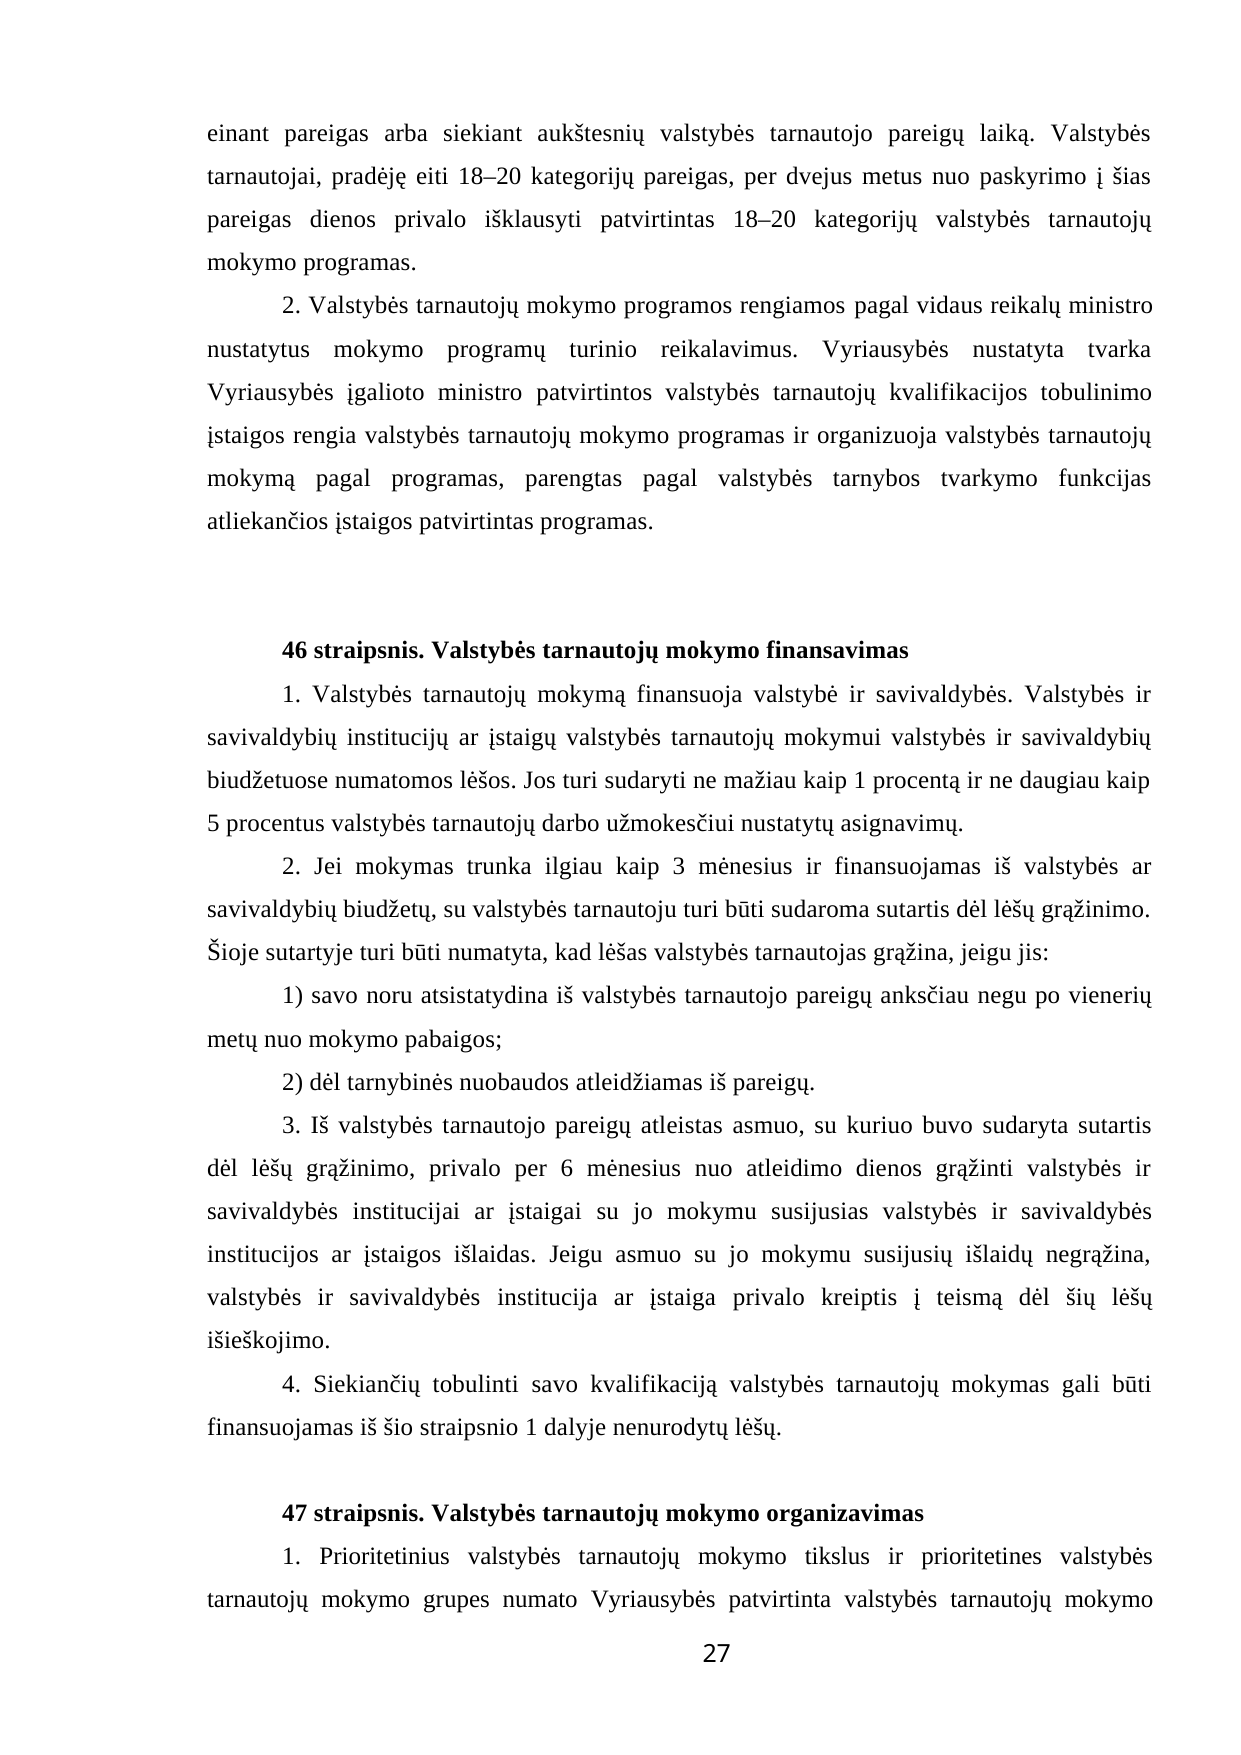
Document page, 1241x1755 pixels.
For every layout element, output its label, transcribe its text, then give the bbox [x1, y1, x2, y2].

text 3. Iš valstybės tarnautojo pareigų atleistas asmuo, su kuriuo buvo sudaryta sutartis dėl lėšų grąžinimo, privalo per 6 mėnesius nuo atleidimo dienos grąžinti valstybės ir savivaldybės institucijai ar įstaigai su jo mokymu susijusias valstybės ir savivaldybės institucijos ar įstaigos išlaidas. Jeigu asmuo su jo mokymu susijusių išlaidų negrąžina, valstybės ir savivaldybės institucija ar įstaiga privalo kreiptis į teismą dėl šių lėšų išieškojimo. [207, 1110, 1154, 1354]
text einant pareigas arba siekiant aukštesnių valstybės tarnautojo pareigų laiką. Valstybės tarnautojai, pradėję eiti 18–20 kategorijų pareigas, per dvejus metus nuo paskyrimo į šias pareigas dienos privalo išklausyti patvirtintas 18–20 kategorijų valstybės tarnautojų mokymo programas. [207, 118, 1154, 276]
text 2. Valstybės tarnautojų mokymo programos rengiamos pagal vidaus reikalų ministro nustatytus mokymo programų turinio reikalavimus. Vyriausybės nustatyta tvarka Vyriausybės įgalioto ministro patvirtintos valstybės tarnautojų kvalifikacijos tobulinimo įstaigos rengia valstybės tarnautojų mokymo programas ir organizuoja valstybės tarnautojų mokymą pagal programas, parengtas pagal valstybės tarnybos tvarkymo funkcijas atliekančios įstaigos patvirtintas programas. [207, 291, 1154, 535]
text 1. Valstybės tarnautojų mokymą finansuoja valstybė ir savivaldybės. Valstybės ir savivaldybių institucijų ar įstaigų valstybės tarnautojų mokymui valstybės ir savivaldybių biudžetuose numatomos lėšos. Jos turi sudaryti ne mažiau kaip 1 procentą ir ne daugiau kaip 5 procentus valstybės tarnautojų darbo užmokesčiui nustatytų asignavimų. [207, 679, 1154, 837]
text 46 straipsnis. Valstybės tarnautojų mokymo finansavimas [207, 636, 1154, 664]
text 2. Jei mokymas trunka ilgiau kaip 3 mėnesius ir finansuojamas iš valstybės ar savivaldybių biudžetų, su valstybės tarnautoju turi būti sudaroma sutartis dėl lėšų grąžinimo. Šioje sutartyje turi būti numatyta, kad lėšas valstybės tarnautojas grąžina, jeigu jis: [207, 851, 1154, 966]
text 2) dėl tarnybinės nuobaudos atleidžiamas iš pareigų. [207, 1067, 1154, 1096]
text 4. Siekiančių tobulinti savo kvalifikaciją valstybės tarnautojų mokymas gali būti finansuojamas iš šio straipsnio 1 dalyje nenurodytų lėšų. [207, 1369, 1154, 1441]
text 47 straipsnis. Valstybės tarnautojų mokymo organizavimas [207, 1498, 1154, 1527]
text 1. Prioritetinius valstybės tarnautojų mokymo tikslus ir prioritetines valstybės tarnautojų mokymo grupes numato Vyriausybės patvirtinta valstybės tarnautojų mokymo [207, 1541, 1154, 1613]
text 1) savo noru atsistatydina iš valstybės tarnautojo pareigų anksčiau negu po vienerių metų nuo mokymo pabaigos; [207, 981, 1154, 1052]
